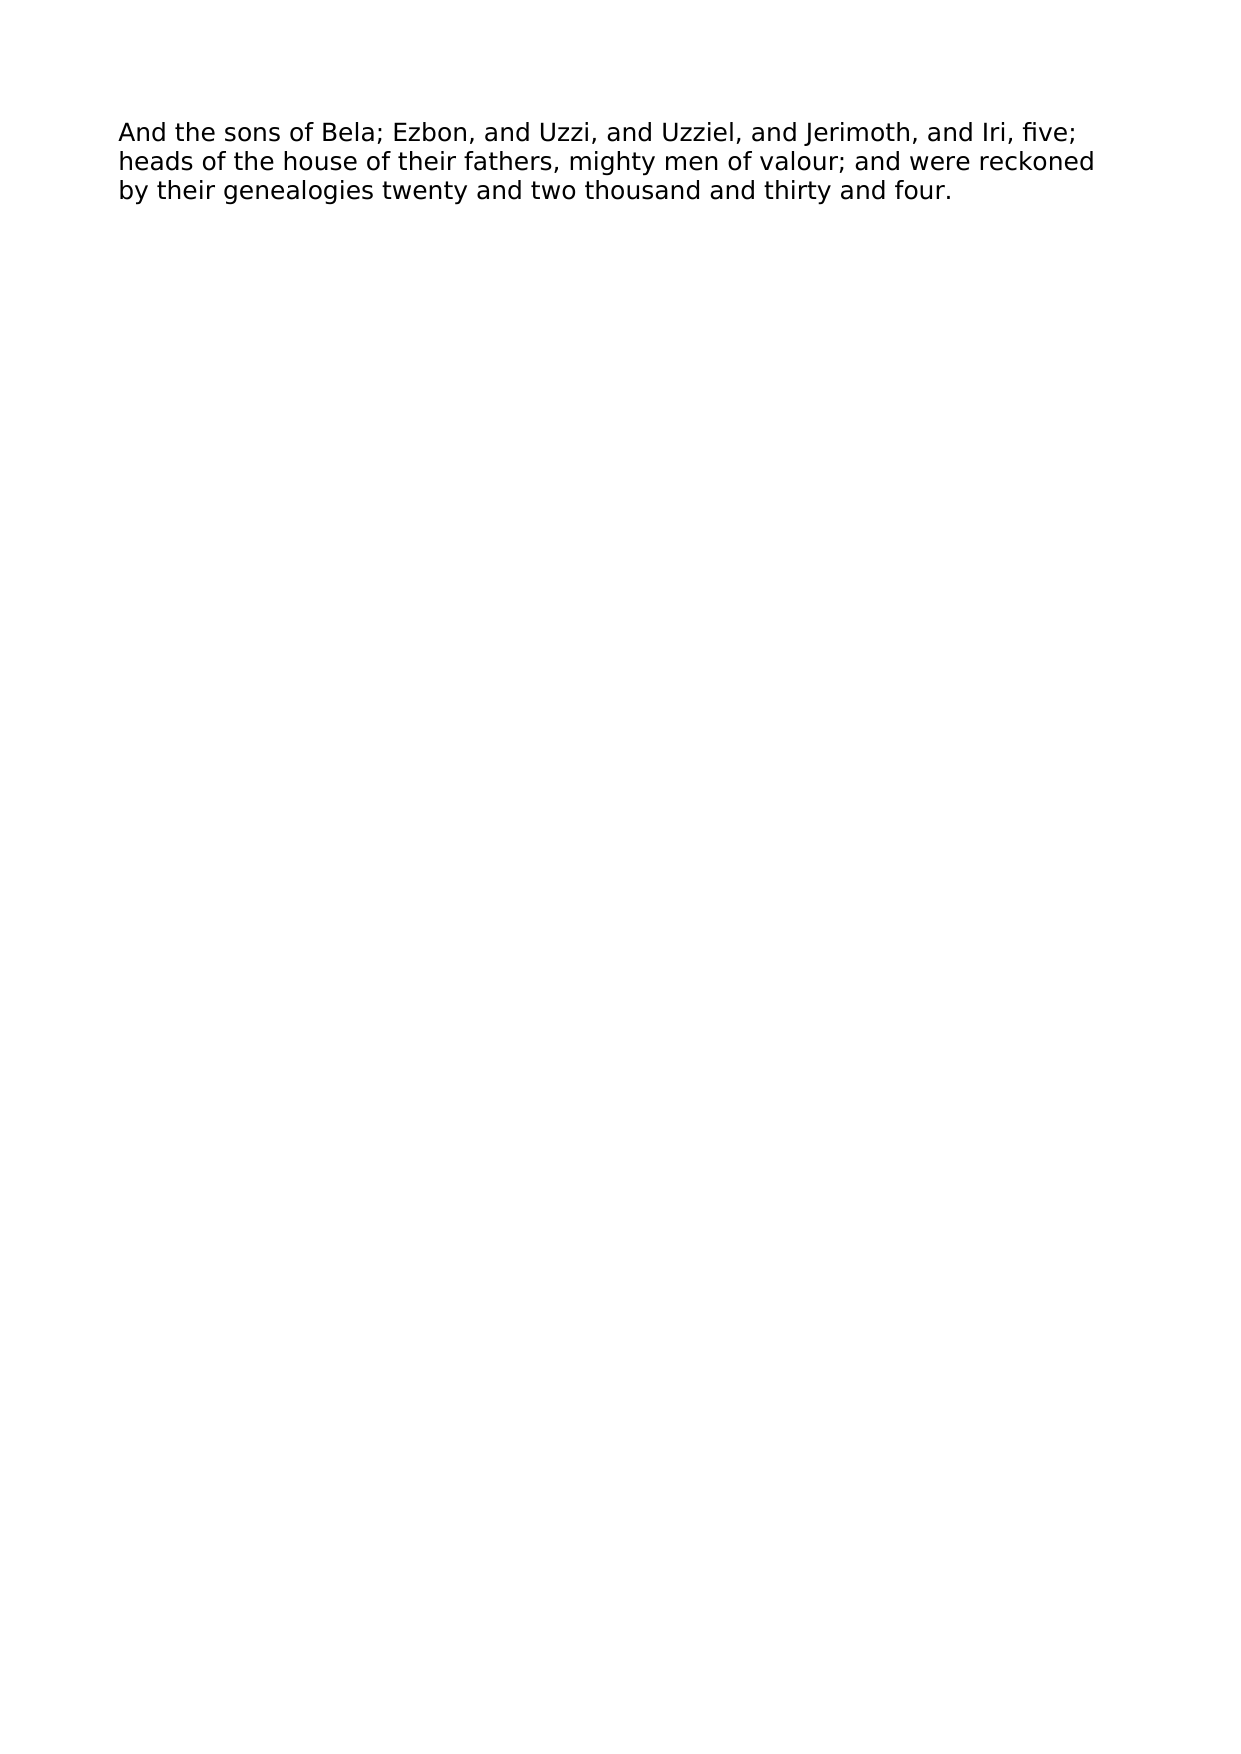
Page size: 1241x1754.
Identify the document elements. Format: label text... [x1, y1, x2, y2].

text And the sons of Bela; Ezbon, and Uzzi, and Uzziel, and Jerimoth, and Iri, five; heads of the house of their fathers, mighty men of valour; and were reckoned by their genealogies twenty and two thousand and thirty and four. [118, 118, 1122, 206]
